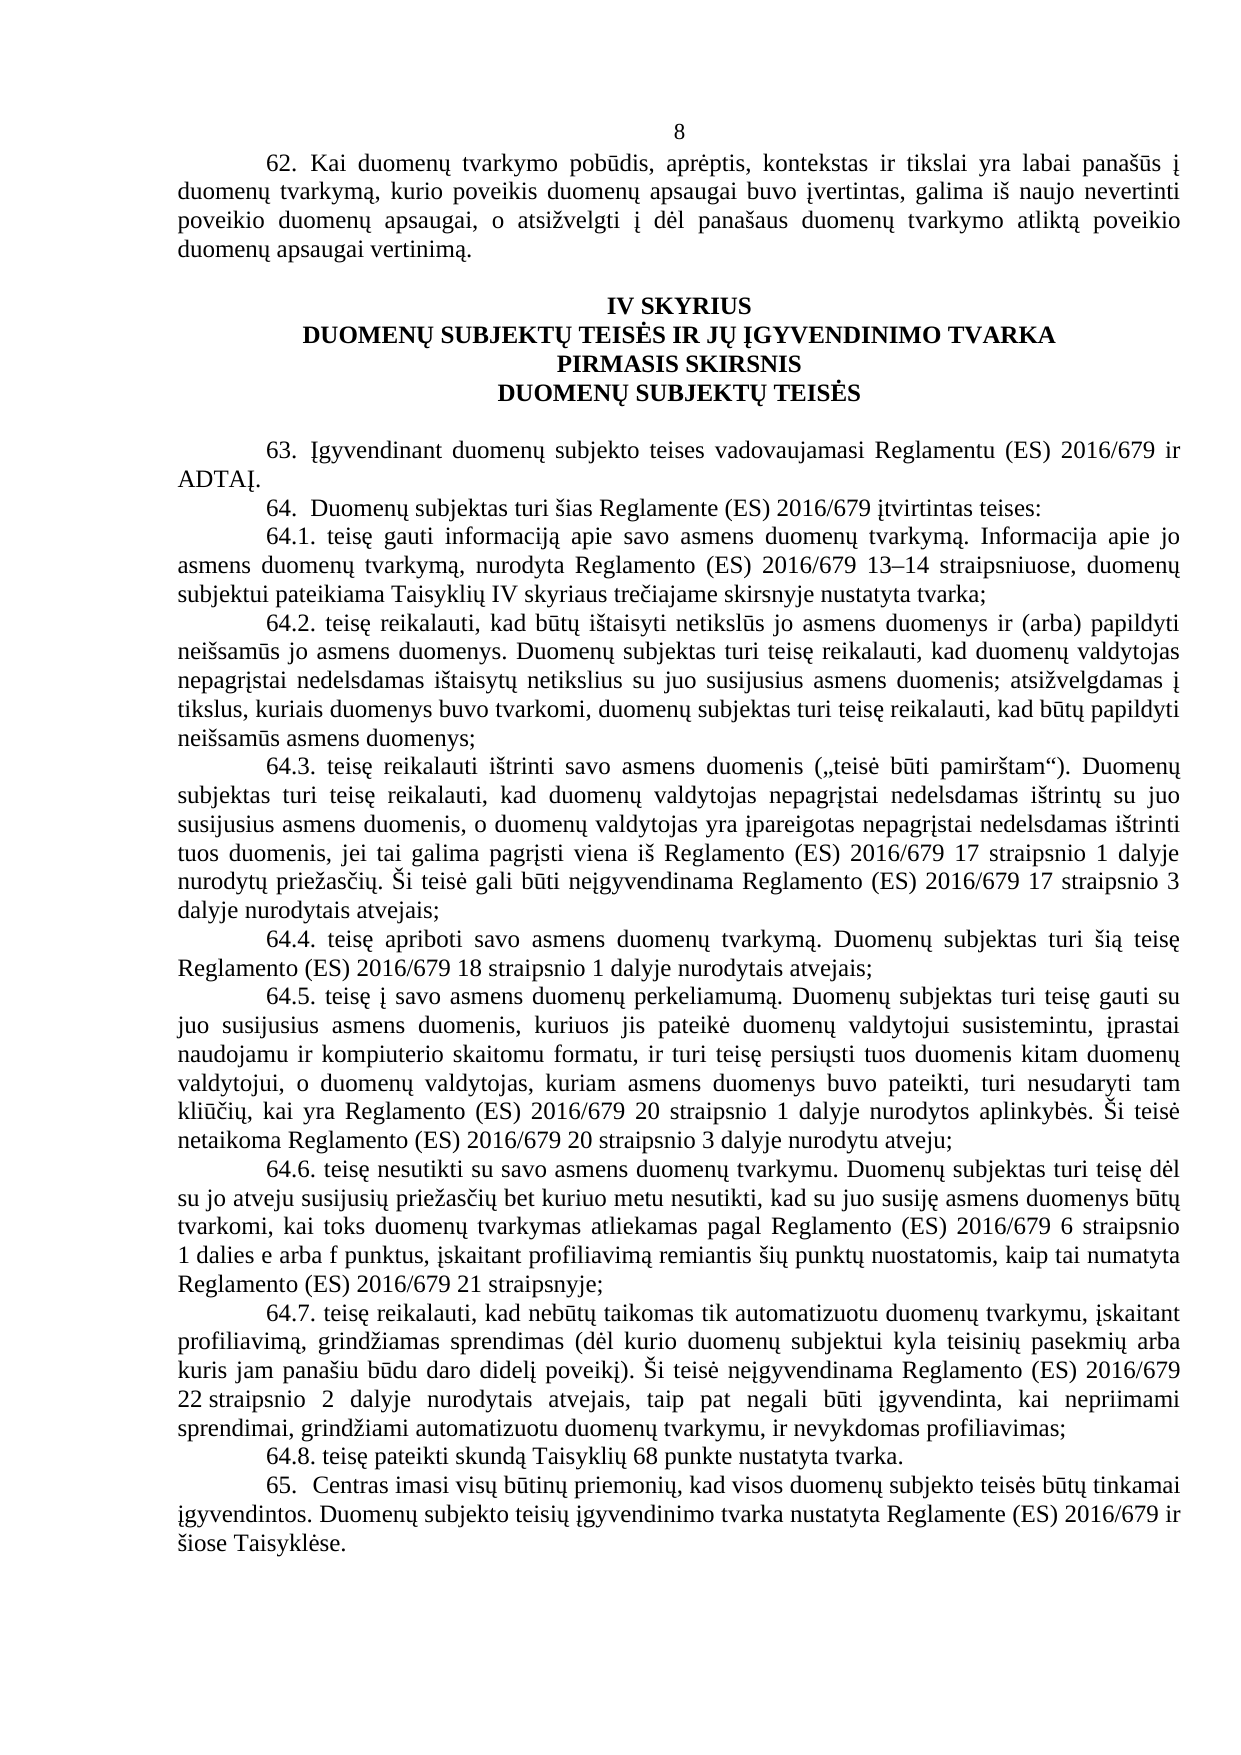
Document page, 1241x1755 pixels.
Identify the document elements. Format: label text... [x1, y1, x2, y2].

text 64.4. teisę apriboti savo asmens duomenų tvarkymą. Duomenų subjektas turi šią teisę Reglamento (ES) 2016/679 18 straipsnio 1 dalyje nurodytais atvejais; [177, 924, 1181, 981]
text 64.6. teisę nesutikti su savo asmens duomenų tvarkymu. Duomenų subjektas turi teisę dėl su jo atveju susijusių priežasčių bet kuriuo metu nesutikti, kad su juo susiję asmens duomenys būtų tvarkomi, kai toks duomenų tvarkymas atliekamas pagal Reglamento (ES) 2016/679 6 straipsnio 1 dalies e arba f punktus, įskaitant profiliavimą remiantis šių punktų nuostatomis, kaip tai numatyta Reglamento (ES) 2016/679 21 straipsnyje; [177, 1154, 1181, 1298]
text PIRMASIS SKIRSNIS [177, 349, 1181, 378]
text 65. Centras imasi visų būtinų priemonių, kad visos duomenų subjekto teisės būtų tinkamai įgyvendintos. Duomenų subjekto teisių įgyvendinimo tvarka nustatyta Reglamente (ES) 2016/679 ir šiose Taisyklėse. [177, 1470, 1181, 1556]
text 64. Duomenų subjektas turi šias Reglamente (ES) 2016/679 įtvirtintas teises: [177, 493, 1181, 521]
text DUOMENŲ SUBJEKTŲ TEISĖS [177, 378, 1181, 406]
text 64.8. teisę pateikti skundą Taisyklių 68 punkte nustatyta tvarka. [177, 1441, 1181, 1470]
text 64.1. teisę gauti informaciją apie savo asmens duomenų tvarkymą. Informacija apie jo asmens duomenų tvarkymą, nurodyta Reglamento (ES) 2016/679 13–14 straipsniuose, duomenų subjektui pateikiama Taisyklių IV skyriaus trečiajame skirsnyje nustatyta tvarka; [177, 521, 1181, 608]
text 64.2. teisę reikalauti, kad būtų ištaisyti netikslūs jo asmens duomenys ir (arba) papildyti neišsamūs jo asmens duomenys. Duomenų subjektas turi teisę reikalauti, kad duomenų valdytojas nepagrįstai nedelsdamas ištaisytų netikslius su juo susijusius asmens duomenis; atsižvelgdamas į tikslus, kuriais duomenys buvo tvarkomi, duomenų subjektas turi teisę reikalauti, kad būtų papildyti neišsamūs asmens duomenys; [177, 608, 1181, 751]
text 62. Kai duomenų tvarkymo pobūdis, aprėptis, kontekstas ir tikslai yra labai panašūs į duomenų tvarkymą, kurio poveikis duomenų apsaugai buvo įvertintas, galima iš naujo nevertinti poveikio duomenų apsaugai, o atsižvelgti į dėl panašaus duomenų tvarkymo atliktą poveikio duomenų apsaugai vertinimą. [177, 148, 1181, 263]
text 64.5. teisę į savo asmens duomenų perkeliamumą. Duomenų subjektas turi teisę gauti su juo susijusius asmens duomenis, kuriuos jis pateikė duomenų valdytojui susistemintu, įprastai naudojamu ir kompiuterio skaitomu formatu, ir turi teisę persiųsti tuos duomenis kitam duomenų valdytojui, o duomenų valdytojas, kuriam asmens duomenys buvo pateikti, turi nesudaryti tam kliūčių, kai yra Reglamento (ES) 2016/679 20 straipsnio 1 dalyje nurodytos aplinkybės. Ši teisė netaikoma Reglamento (ES) 2016/679 20 straipsnio 3 dalyje nurodytu atveju; [177, 981, 1181, 1154]
text IV SKYRIUS [177, 291, 1181, 320]
text DUOMENŲ SUBJEKTŲ TEISĖS IR JŲ ĮGYVENDINIMO TVARKA [177, 320, 1181, 349]
text 63. Įgyvendinant duomenų subjekto teises vadovaujamasi Reglamentu (ES) 2016/679 ir ADTAĮ. [177, 435, 1181, 493]
text 64.3. teisę reikalauti ištrinti savo asmens duomenis („teisė būti pamirštam“). Duomenų subjektas turi teisę reikalauti, kad duomenų valdytojas nepagrįstai nedelsdamas ištrintų su juo susijusius asmens duomenis, o duomenų valdytojas yra įpareigotas nepagrįstai nedelsdamas ištrinti tuos duomenis, jei tai galima pagrįsti viena iš Reglamento (ES) 2016/679 17 straipsnio 1 dalyje nurodytų priežasčių. Ši teisė gali būti neįgyvendinama Reglamento (ES) 2016/679 17 straipsnio 3 dalyje nurodytais atvejais; [177, 751, 1181, 924]
text 64.7. teisę reikalauti, kad nebūtų taikomas tik automatizuotu duomenų tvarkymu, įskaitant profiliavimą, grindžiamas sprendimas (dėl kurio duomenų subjektui kyla teisinių pasekmių arba kuris jam panašiu būdu daro didelį poveikį). Ši teisė neįgyvendinama Reglamento (ES) 2016/679 22 straipsnio 2 dalyje nurodytais atvejais, taip pat negali būti įgyvendinta, kai nepriimami sprendimai, grindžiami automatizuotu duomenų tvarkymu, ir nevykdomas profiliavimas; [177, 1298, 1181, 1441]
